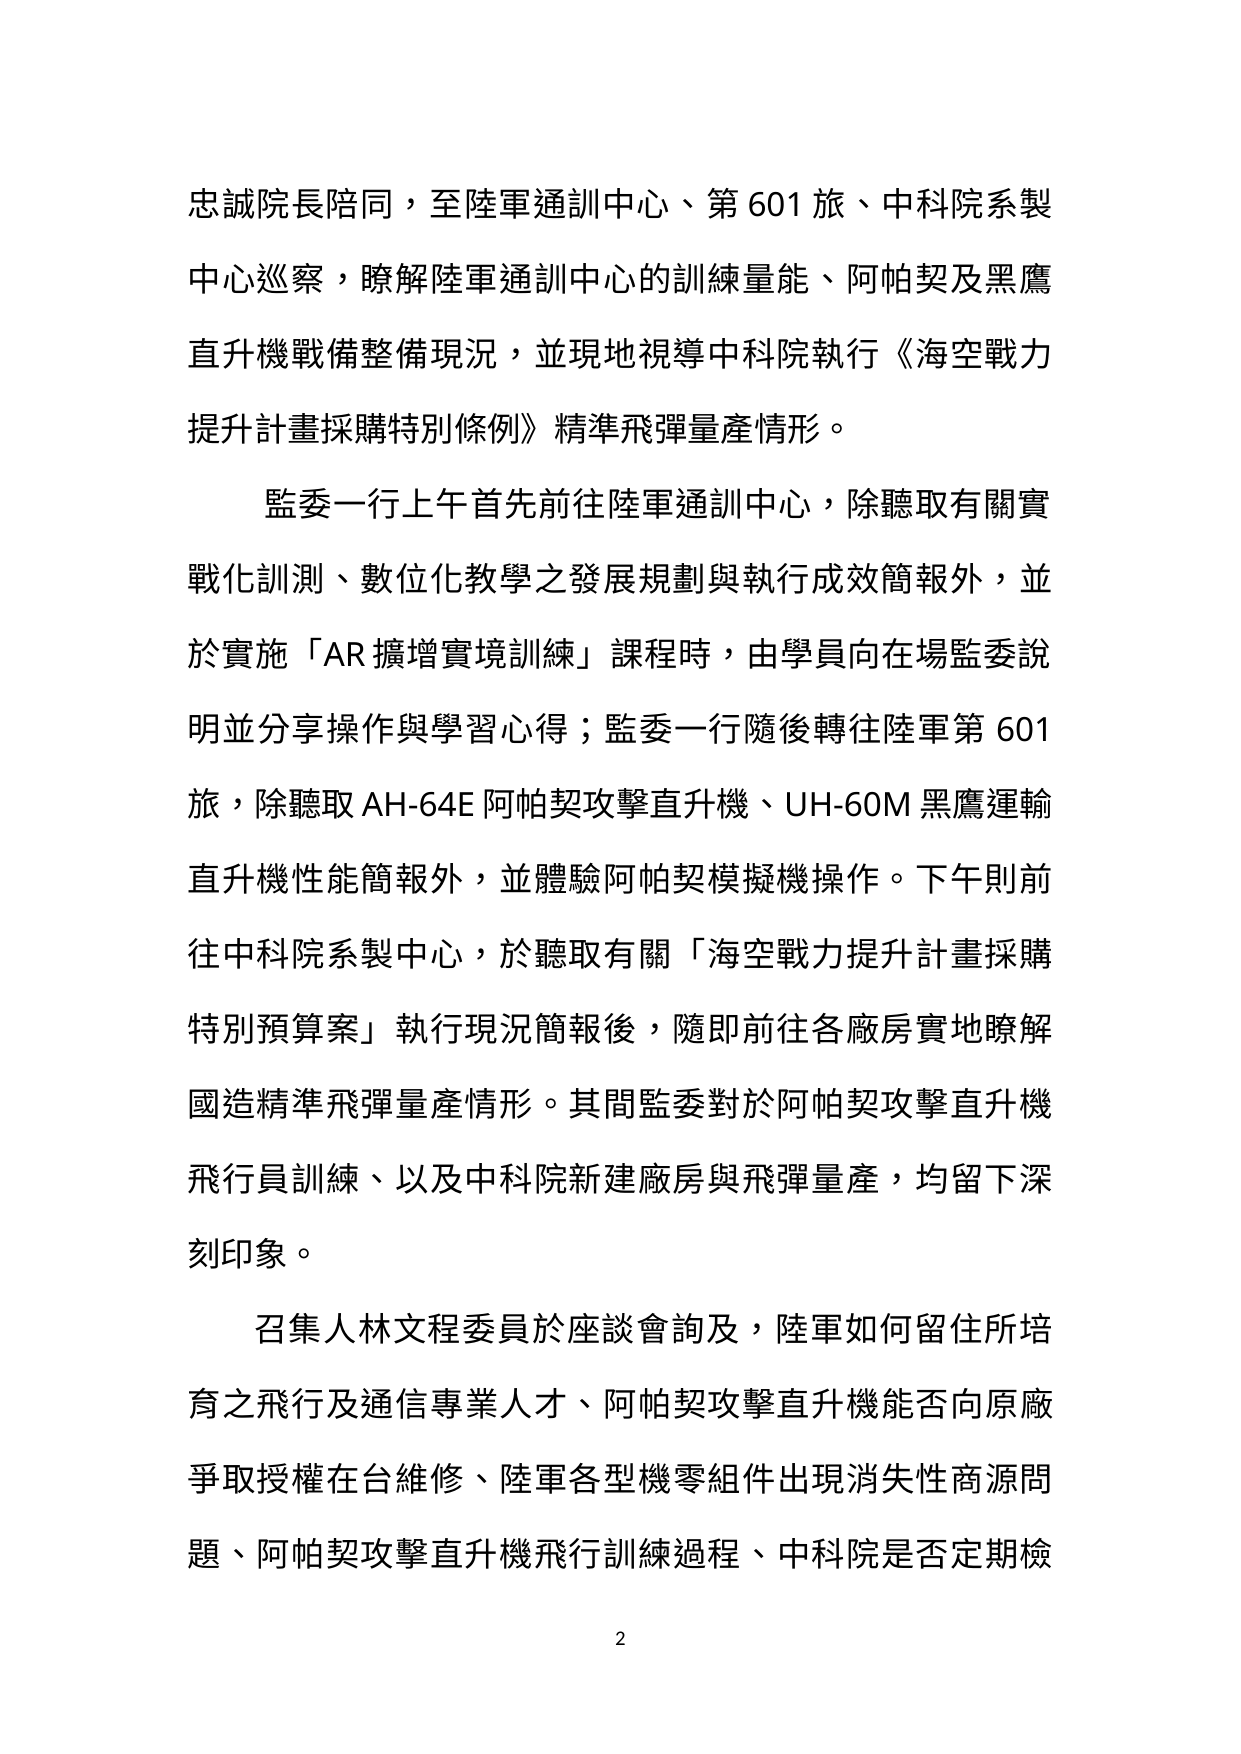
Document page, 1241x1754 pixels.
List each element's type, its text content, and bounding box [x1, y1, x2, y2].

text 監委一行上午首先前往陸軍通訓中心，除聽取有關實戰化訓測、數位化教學之發展規劃與執行成效簡報外，並於實施「AR擴增實境訓練」課程時，由學員向在場監委說明並分享操作與學習心得；監委一行隨後轉往陸軍第601旅，除聽取AH-64E阿帕契攻擊直升機、UH-60M黑鷹運輸直升機性能簡報外，並體驗阿帕契模擬機操作。下午則前往中科院系製中心，於聽取有關「海空戰力提升計畫採購特別預算案」執行現況簡報後，隨即前往各廠房實地瞭解國造精準飛彈量產情形。其間監委對於阿帕契攻擊直升機飛行員訓練、以及中科院新建廠房與飛彈量產，均留下深刻印象。 [187, 464, 1053, 1289]
text 召集人林文程委員於座談會詢及，陸軍如何留住所培育之飛行及通信專業人才、阿帕契攻擊直升機能否向原廠爭取授權在台維修、陸軍各型機零組件出現消失性商源問題、阿帕契攻擊直升機飛行訓練過程、中科院是否定期檢測已接裝之國造飛彈等；李副院長則對國造精準飛彈的壽期及其延壽情形表達關切；蔡崇義委員詢及中科院曾發生採購飛彈零件，得標廠商偽造原廠授權改以中製零件混充交貨的前例，其如何落實武器外購零件第三方認證機制等；浦忠成委員詢及未來是否增購阿帕契攻擊直升機、陸軍阿帕契攻擊直升機與空軍定翼戰機飛行員待遇之比較、陸航人員各項福利及升遷與離退管道等；賴鼎銘委員詢及中科院各型精準飛彈的戰力、阿帕契攻擊直升機之彈藥儲備現況、通訓中心參訓學員來源、其教學內容是否配合C4ISR 指管系統更新以及完訓學員至電展室發展情形等；王麗珍委員則詢及國軍資通電軍與新成立數位發展部的分工及與其他部會合作情形、資通電軍某中隊副隊長墜樓其後續調查結果等。以上均由柏副部長以及各業管以口頭及書面答覆，本日巡察於當日15時50分結束。 [187, 1289, 1053, 1589]
text 忠誠院長陪同，至陸軍通訓中心、第601旅、中科院系製中心巡察，瞭解陸軍通訓中心的訓練量能、阿帕契及黑鷹直升機戰備整備現況，並現地視導中科院執行《海空戰力提升計畫採購特別條例》精準飛彈量產情形。 [187, 164, 1053, 464]
